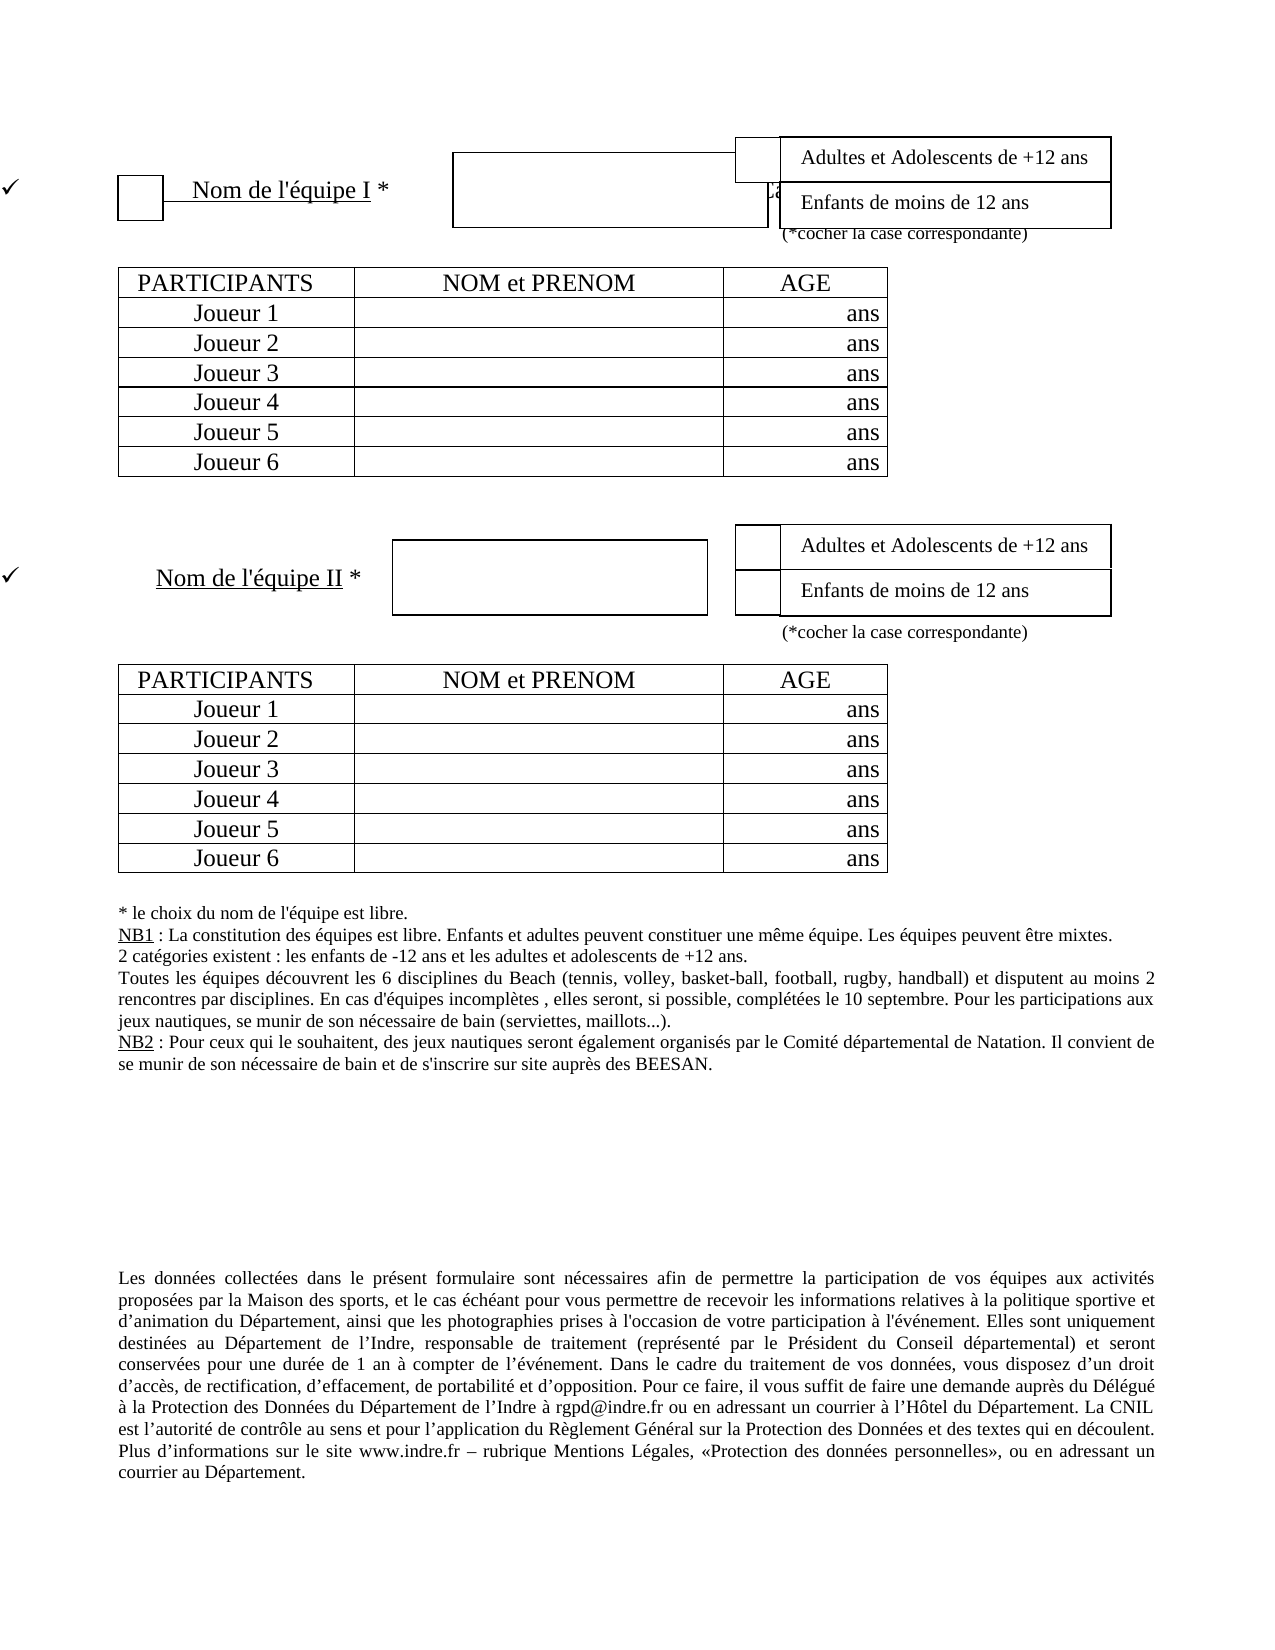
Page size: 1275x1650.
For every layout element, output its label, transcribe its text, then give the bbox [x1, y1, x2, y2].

text (*cocher la case correspondante) [118, 621, 1157, 642]
list Enfants de moins de 12 ans [795, 577, 1095, 602]
table_cell [355, 447, 723, 476]
table_cell [355, 695, 723, 723]
text * le choix du nom de l'équipe est libre. [118, 902, 1157, 923]
table_cell ans [724, 328, 887, 357]
table_cell Joueur 6 [119, 844, 354, 872]
table_cell ans [724, 695, 887, 723]
text Toutes les équipes découvrent les 6 disciplines du Beach (tennis, volley, basket-ball, football, rugby, handball) et disputent au moins 2 rencontres par disciplines. En cas d'équipes incomplètes , elles seront, si possible, complétées le 10 septembre. Pour les participations aux jeux nautiques, se munir de son nécessaire de bain (serviettes, maillots...). [118, 967, 1157, 1031]
table_cell Joueur 1 [119, 695, 354, 723]
text 2 catégories existent : les enfants de -12 ans et les adultes et adolescents de +12 ans. [118, 945, 1157, 967]
table_cell Joueur 6 [119, 447, 354, 476]
list Nom de l'équipe II * Catégorie* [0, 563, 392, 592]
table_cell Joueur 4 [119, 388, 354, 416]
table_cell [355, 814, 723, 842]
text NB1 : La constitution des équipes est libre. Enfants et adultes peuvent constituer une même équipe. Les équipes peuvent être mixtes. [118, 923, 1157, 945]
table_cell Joueur 2 [119, 724, 354, 753]
table_cell [355, 754, 723, 783]
table_cell [355, 328, 723, 357]
table_cell [355, 417, 723, 446]
table_cell ans [724, 447, 887, 476]
table_cell Joueur 2 [119, 328, 354, 357]
list Nom de l'équipe II * Catégorie* [1112, 563, 1157, 592]
text Adultes et Adolescents de +12 ans [795, 532, 1095, 557]
table_cell ans [724, 724, 887, 753]
table_cell Joueur 4 [119, 784, 354, 813]
table_cell ans [724, 358, 887, 386]
table_header NOM et PRENOM [355, 665, 723, 693]
table_cell Joueur 1 [119, 298, 354, 327]
table_cell Joueur 5 [119, 417, 354, 446]
list Enfants de moins de 12 ans [795, 190, 1095, 214]
table_cell ans [724, 417, 887, 446]
table_cell ans [724, 784, 887, 813]
table_header AGE [724, 665, 887, 693]
table_header NOM et PRENOM [355, 268, 723, 297]
text NB2 : Pour ceux qui le souhaitent, des jeux nautiques seront également organisés par le Comité départemental de Natation. Il convient de se munir de son nécessaire de bain et de s'inscrire sur site auprès des BEESAN. [118, 1031, 1157, 1074]
table_cell ans [724, 844, 887, 872]
table_cell [355, 784, 723, 813]
table_cell [355, 844, 723, 872]
text Adultes et Adolescents de +12 ans [795, 145, 1095, 169]
list Nom de l'équipe I * Catégorie * [0, 176, 117, 204]
table_cell ans [724, 754, 887, 783]
table_cell ans [724, 814, 887, 842]
table_cell [355, 388, 723, 416]
table_header PARTICIPANTS [119, 268, 354, 297]
table_cell Joueur 3 [119, 358, 354, 386]
table_header PARTICIPANTS [119, 665, 354, 693]
list Nom de l'équipe I * Catégorie * [781, 183, 1110, 228]
table_cell Joueur 3 [119, 754, 354, 783]
text Les données collectées dans le présent formulaire sont nécessaires afin de permettre la participation de vos équipes aux activités proposées par la Maison des sports, et le cas échéant pour vous permettre de recevoir les informations relatives à la politique sportive et d’animation du Département, ainsi que les photographies prises à l'occasion de votre participation à l'événement. Elles sont uniquement destinées au Département de l’Indre, responsable de traitement (représenté par le Président du Conseil départemental) et seront conservées pour une durée de 1 an à compter de l’événement. Dans le cadre du traitement de vos données, vous disposez d’un droit d’accès, de rectification, d’effacement, de portabilité et d’opposition. Pour ce faire, il vous suffit de faire une demande auprès du Délégué à la Protection des Données du Département de l’Indre à rgpd@indre.fr ou en adressant un courrier à l’Hôtel du Département. La CNIL est l’autorité de contrôle au sens et pour l’application du Règlement Général sur la Protection des Données et des textes qui en découlent. Plus d’informations sur le site www.indre.fr – rubrique Mentions Légales, «Protection des données personnelles», ou en adressant un courrier au Département. [118, 1267, 1157, 1483]
text (*cocher la case correspondante) [118, 222, 1157, 243]
table_cell ans [724, 298, 887, 327]
table_cell ans [724, 388, 887, 416]
list Nom de l'équipe II * Catégorie* [708, 563, 735, 592]
table_cell [355, 298, 723, 327]
list Nom de l'équipe I * Catégorie * [164, 176, 452, 204]
table_cell [355, 724, 723, 753]
table_header AGE [724, 268, 887, 297]
list Nom de l'équipe II * Catégorie* [781, 570, 1110, 615]
table_cell [355, 358, 723, 386]
list Nom de l'équipe I * Catégorie * [1112, 176, 1157, 204]
table_cell Joueur 5 [119, 814, 354, 842]
